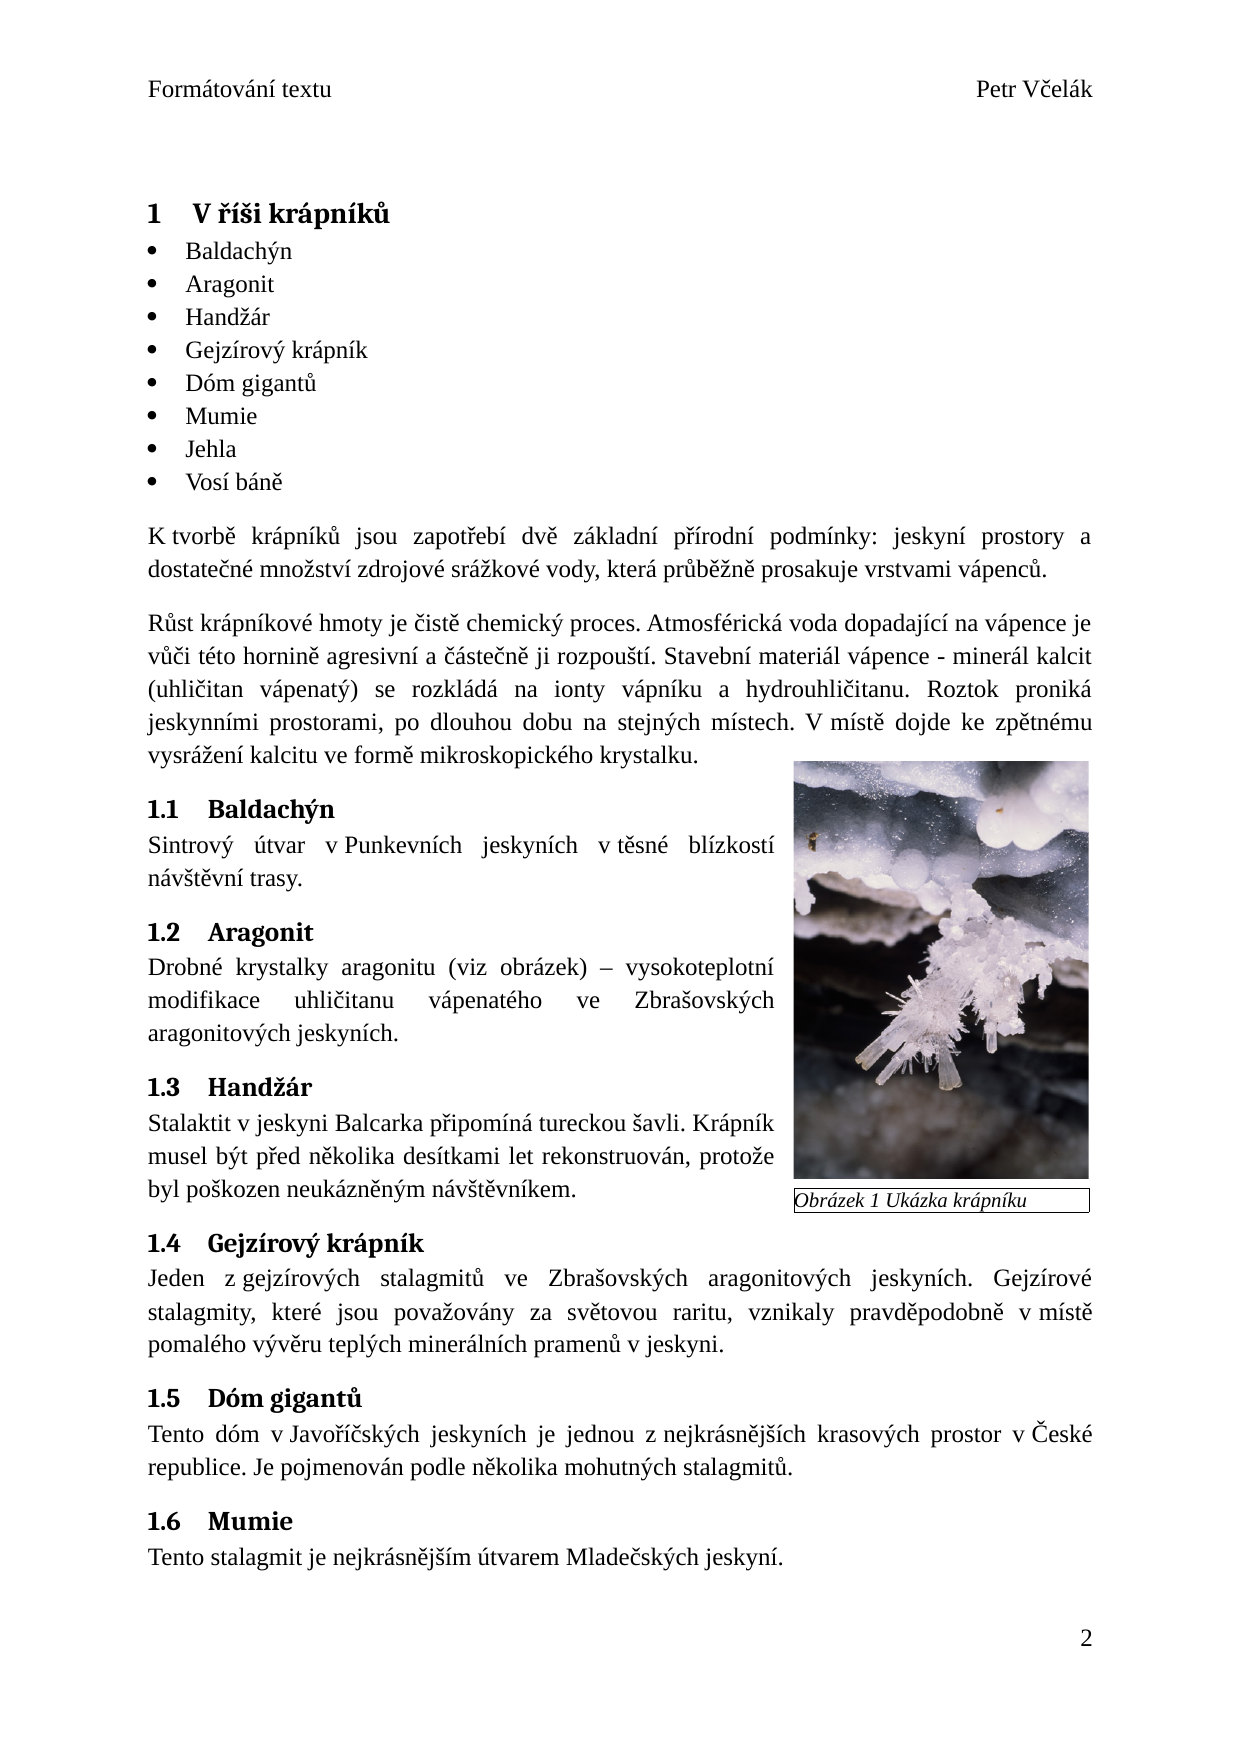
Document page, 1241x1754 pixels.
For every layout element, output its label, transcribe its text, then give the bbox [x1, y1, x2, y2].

subtitle Gejzírový krápník [148, 1228, 1093, 1259]
list Mumie [148, 401, 1093, 430]
subtitle Baldachýn [148, 794, 793, 825]
list Handžár [148, 302, 1093, 331]
list Gejzírový krápník [148, 335, 1093, 364]
subtitle Mumie [148, 1506, 1093, 1537]
list Vosí báně [148, 467, 1093, 496]
list Jehla [148, 434, 1093, 463]
text Drobné krystalky aragonitu (viz obrázek) – vysokoteplotní modifikace uhličitanu vápenatého ve Zbrašovských aragonitových jeskyních. [148, 952, 793, 1047]
subtitle Handžár [148, 1072, 793, 1103]
subtitle V říši krápníků [148, 198, 1093, 231]
text Sintrový útvar v Punkevních jeskyních v těsné blízkostí návštěvní trasy. [148, 830, 793, 891]
text Růst krápníkové hmoty je čistě chemický proces. Atmosférická voda dopadající na vápence je vůči této hornině agresivní a částečně ji rozpouští. Stavební materiál vápence - minerál kalcit (uhličitan vápenatý) se rozkládá na ionty vápníku a hydrouhličitanu. Roztok proniká jeskynními prostorami, po dlouhou dobu na stejných místech. V místě dojde ke zpětnému vysrážení kalcitu ve formě mikroskopického krystalku. [148, 608, 1093, 769]
text Tento dóm v Javoříčských jeskyních je jednou z nejkrásnějších krasových prostor v České republice. Je pojmenován podle několika mohutných stalagmitů. [148, 1419, 1093, 1481]
text Jeden z gejzírových stalagmitů ve Zbrašovských aragonitových jeskyních. Gejzírové stalagmity, které jsou považovány za světovou raritu, vznikaly pravděpodobně v místě pomalého vývěru teplých minerálních pramenů v jeskyni. [148, 1263, 1093, 1358]
text K tvorbě krápníků jsou zapotřebí dvě základní přírodní podmínky: jeskyní prostory a dostatečné množství zdrojové srážkové vody, která průběžně prosakuje vrstvami vápenců. [148, 521, 1093, 583]
list Dóm gigantů [148, 368, 1093, 397]
subtitle Dóm gigantů [148, 1383, 1093, 1414]
list Aragonit [148, 269, 1093, 298]
subtitle Aragonit [148, 917, 793, 948]
text Tento stalagmit je nejkrásnějším útvarem Mladečských jeskyní. [148, 1542, 1093, 1571]
text Obrázek 1 Ukázka krápníku [795, 1189, 1089, 1212]
text Stalaktit v jeskyni Balcarka připomíná tureckou šavli. Krápník musel být před několika desítkami let rekonstruován, protože byl poškozen neukázněným návštěvníkem. [148, 1108, 1093, 1203]
picture [793, 761, 1089, 1179]
list Baldachýn [148, 236, 1093, 265]
